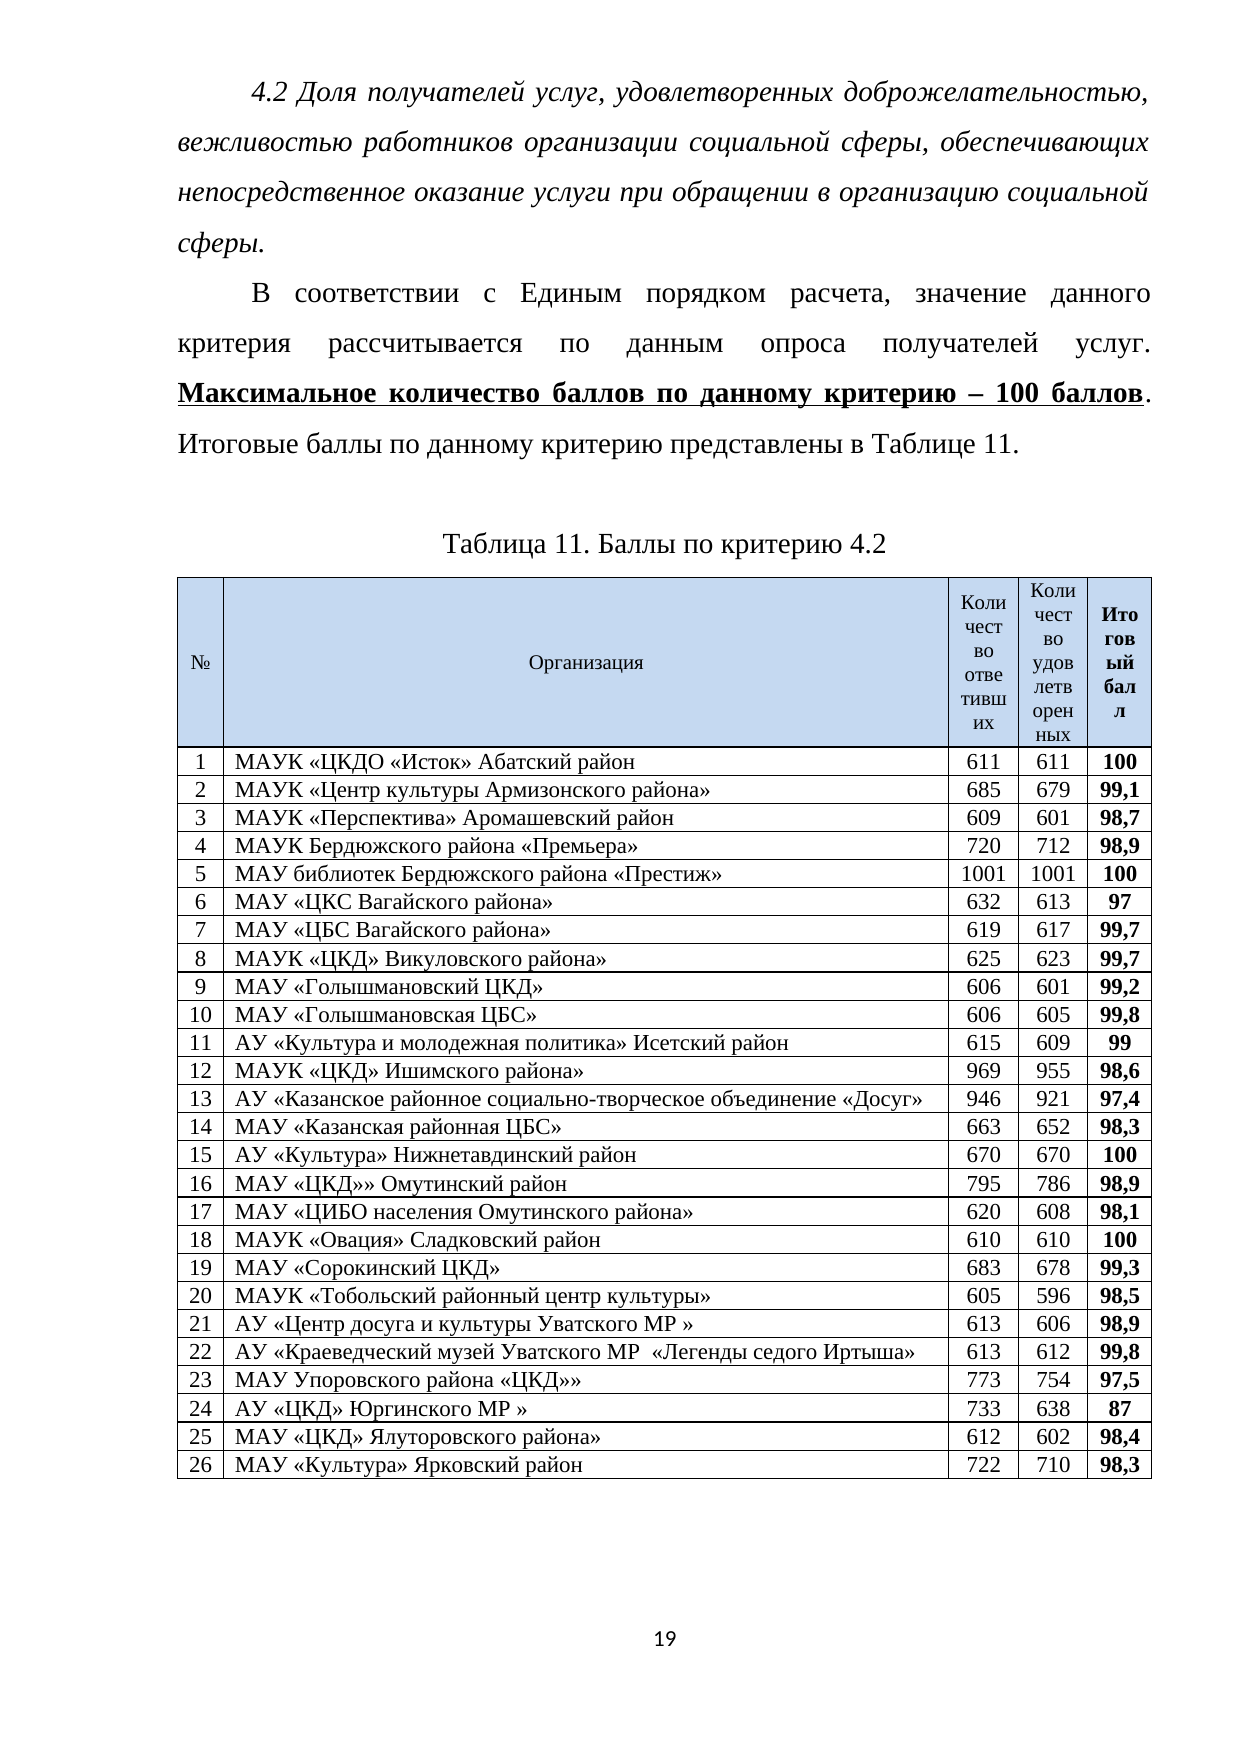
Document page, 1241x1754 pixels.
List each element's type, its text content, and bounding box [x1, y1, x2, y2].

table_cell 98,3 [1088, 1451, 1151, 1478]
table_cell 710 [1019, 1451, 1087, 1478]
table_cell 100 [1088, 860, 1151, 887]
table_cell МАУК «ЦКД» Викуловского района» [224, 944, 948, 971]
table_cell 21 [178, 1310, 223, 1337]
table_cell 632 [949, 888, 1018, 915]
table_cell 6 [178, 888, 223, 915]
table_cell МАУ «Казанская районная ЦБС» [224, 1113, 948, 1140]
table_cell 606 [1019, 1310, 1087, 1337]
table_header Итоговый балл [1088, 578, 1151, 746]
table_cell 5 [178, 860, 223, 887]
table_cell 1001 [949, 860, 1018, 887]
text В соответствии с Единым порядком расчета, значение данного критерия рассчитывается по данным опроса получателей услуг. Максимальное количество баллов по данному критерию – 100 баллов. Итоговые баллы по данному критерию представлены в Таблице 11. [177, 275, 1152, 459]
table_cell 99,7 [1088, 944, 1151, 971]
table_cell 98,7 [1088, 804, 1151, 831]
text Таблица 11. Баллы по критерию 4.2 [177, 527, 1152, 560]
table_cell 13 [178, 1085, 223, 1112]
table_cell 663 [949, 1113, 1018, 1140]
table_cell 1001 [1019, 860, 1087, 887]
table_cell 652 [1019, 1113, 1087, 1140]
table_cell МАУ библиотек Бердюжского района «Престиж» [224, 860, 948, 887]
table_cell 1 [178, 748, 223, 774]
table_cell 596 [1019, 1282, 1087, 1309]
table_cell 615 [949, 1029, 1018, 1056]
table_cell 24 [178, 1394, 223, 1421]
table_cell 786 [1019, 1169, 1087, 1196]
table_cell 606 [949, 973, 1018, 999]
table_cell 619 [949, 916, 1018, 943]
table_cell 606 [949, 1001, 1018, 1028]
table_cell 679 [1019, 776, 1087, 803]
table_cell 9 [178, 973, 223, 999]
table_cell МАУК «Центр культуры Армизонского района» [224, 776, 948, 803]
table_cell 22 [178, 1338, 223, 1365]
table_cell 969 [949, 1057, 1018, 1084]
table_cell 17 [178, 1198, 223, 1224]
table_header Количество удовлетворенных [1019, 578, 1087, 746]
table_cell 100 [1088, 748, 1151, 774]
table_cell МАУ «ЦКД»» Омутинский район [224, 1169, 948, 1196]
table_cell 609 [1019, 1029, 1087, 1056]
table_cell 23 [178, 1366, 223, 1393]
table_cell 722 [949, 1451, 1018, 1478]
table_cell 15 [178, 1141, 223, 1168]
table_cell 98,6 [1088, 1057, 1151, 1084]
table_cell 3 [178, 804, 223, 831]
table_cell 712 [1019, 832, 1087, 859]
table_cell 99,1 [1088, 776, 1151, 803]
table_cell 685 [949, 776, 1018, 803]
table_cell МАУ «ЦКС Вагайского района» [224, 888, 948, 915]
table_cell 98,9 [1088, 832, 1151, 859]
table_cell 25 [178, 1423, 223, 1449]
table_cell 678 [1019, 1254, 1087, 1281]
table_cell АУ «Центр досуга и культуры Уватского МР » [224, 1310, 948, 1337]
table_cell 638 [1019, 1394, 1087, 1421]
table_cell МАУ «ЦИБО населения Омутинского района» [224, 1198, 948, 1224]
table_cell 795 [949, 1169, 1018, 1196]
table_cell 612 [1019, 1338, 1087, 1365]
table_cell 19 [178, 1254, 223, 1281]
table_cell 613 [1019, 888, 1087, 915]
table_cell 14 [178, 1113, 223, 1140]
table_cell 18 [178, 1226, 223, 1253]
table_header № [178, 578, 223, 746]
table_cell МАУ «Голышмановская ЦБС» [224, 1001, 948, 1028]
table_cell 955 [1019, 1057, 1087, 1084]
table_cell 99 [1088, 1029, 1151, 1056]
table_cell 670 [1019, 1141, 1087, 1168]
table_cell МАУ «ЦБС Вагайского района» [224, 916, 948, 943]
table_cell 602 [1019, 1423, 1087, 1449]
table_cell 670 [949, 1141, 1018, 1168]
table_cell МАУ «Сорокинский ЦКД» [224, 1254, 948, 1281]
table_cell 611 [1019, 748, 1087, 774]
table_cell 4 [178, 832, 223, 859]
table_cell 733 [949, 1394, 1018, 1421]
table_cell 617 [1019, 916, 1087, 943]
table_header Количество ответивших [949, 578, 1018, 746]
table_cell 99,7 [1088, 916, 1151, 943]
table_cell 11 [178, 1029, 223, 1056]
table_cell МАУК «Тобольский районный центр культуры» [224, 1282, 948, 1309]
table_cell 97,5 [1088, 1366, 1151, 1393]
table_cell 610 [1019, 1226, 1087, 1253]
table_cell 98,5 [1088, 1282, 1151, 1309]
table_cell 613 [949, 1338, 1018, 1365]
table_cell 20 [178, 1282, 223, 1309]
table_cell МАУК «Перспектива» Аромашевский район [224, 804, 948, 831]
table_cell 26 [178, 1451, 223, 1478]
table_cell 605 [949, 1282, 1018, 1309]
table_cell МАУК Бердюжского района «Премьера» [224, 832, 948, 859]
table_cell МАУ «Голышмановский ЦКД» [224, 973, 948, 999]
table_cell 773 [949, 1366, 1018, 1393]
table_cell МАУ «ЦКД» Ялуторовского района» [224, 1423, 948, 1449]
table_cell 605 [1019, 1001, 1087, 1028]
table_cell МАУК «Овация» Сладковский район [224, 1226, 948, 1253]
table_cell 608 [1019, 1198, 1087, 1224]
table_cell АУ «Культура и молодежная политика» Исетский район [224, 1029, 948, 1056]
text 4.2 Доля получателей услуг, удовлетворенных доброжелательностью, вежливостью работников организации социальной сферы, обеспечивающих непосредственное оказание услуги при обращении в организацию социальной сферы. [177, 74, 1152, 258]
table_cell 98,3 [1088, 1113, 1151, 1140]
table_cell 612 [949, 1423, 1018, 1449]
table_cell 601 [1019, 973, 1087, 999]
table_cell 100 [1088, 1226, 1151, 1253]
table_cell АУ «ЦКД» Юргинского МР » [224, 1394, 948, 1421]
table_cell 610 [949, 1226, 1018, 1253]
table_cell МАУ Упоровского района «ЦКД»» [224, 1366, 948, 1393]
table_cell 16 [178, 1169, 223, 1196]
table_cell 8 [178, 944, 223, 971]
table_cell 98,9 [1088, 1169, 1151, 1196]
table_cell 601 [1019, 804, 1087, 831]
table_cell 921 [1019, 1085, 1087, 1112]
table_cell 100 [1088, 1141, 1151, 1168]
table_cell 98,1 [1088, 1198, 1151, 1224]
table_cell МАУ «Культура» Ярковский район [224, 1451, 948, 1478]
table_cell 97 [1088, 888, 1151, 915]
table_cell 946 [949, 1085, 1018, 1112]
table_cell 613 [949, 1310, 1018, 1337]
table_header Организация [224, 578, 948, 746]
table_cell 754 [1019, 1366, 1087, 1393]
table_cell 609 [949, 804, 1018, 831]
table_cell 620 [949, 1198, 1018, 1224]
table_cell 12 [178, 1057, 223, 1084]
table_cell 611 [949, 748, 1018, 774]
table_cell 683 [949, 1254, 1018, 1281]
table_cell 97,4 [1088, 1085, 1151, 1112]
table_cell 99,3 [1088, 1254, 1151, 1281]
table_cell АУ «Казанское районное социально-творческое объединение «Досуг» [224, 1085, 948, 1112]
table_cell АУ «Культура» Нижнетавдинский район [224, 1141, 948, 1168]
table_cell 720 [949, 832, 1018, 859]
table_cell 87 [1088, 1394, 1151, 1421]
table_cell 99,2 [1088, 973, 1151, 999]
table_cell 98,9 [1088, 1310, 1151, 1337]
table_cell 99,8 [1088, 1338, 1151, 1365]
table_cell 2 [178, 776, 223, 803]
table_cell 7 [178, 916, 223, 943]
table_cell АУ «Краеведческий музей Уватского МР «Легенды седого Иртыша» [224, 1338, 948, 1365]
table_cell 98,4 [1088, 1423, 1151, 1449]
table_cell МАУК «ЦКД» Ишимского района» [224, 1057, 948, 1084]
table_cell 625 [949, 944, 1018, 971]
table_cell МАУК «ЦКДО «Исток» Абатский район [224, 748, 948, 774]
table_cell 10 [178, 1001, 223, 1028]
table_cell 623 [1019, 944, 1087, 971]
table_cell 99,8 [1088, 1001, 1151, 1028]
